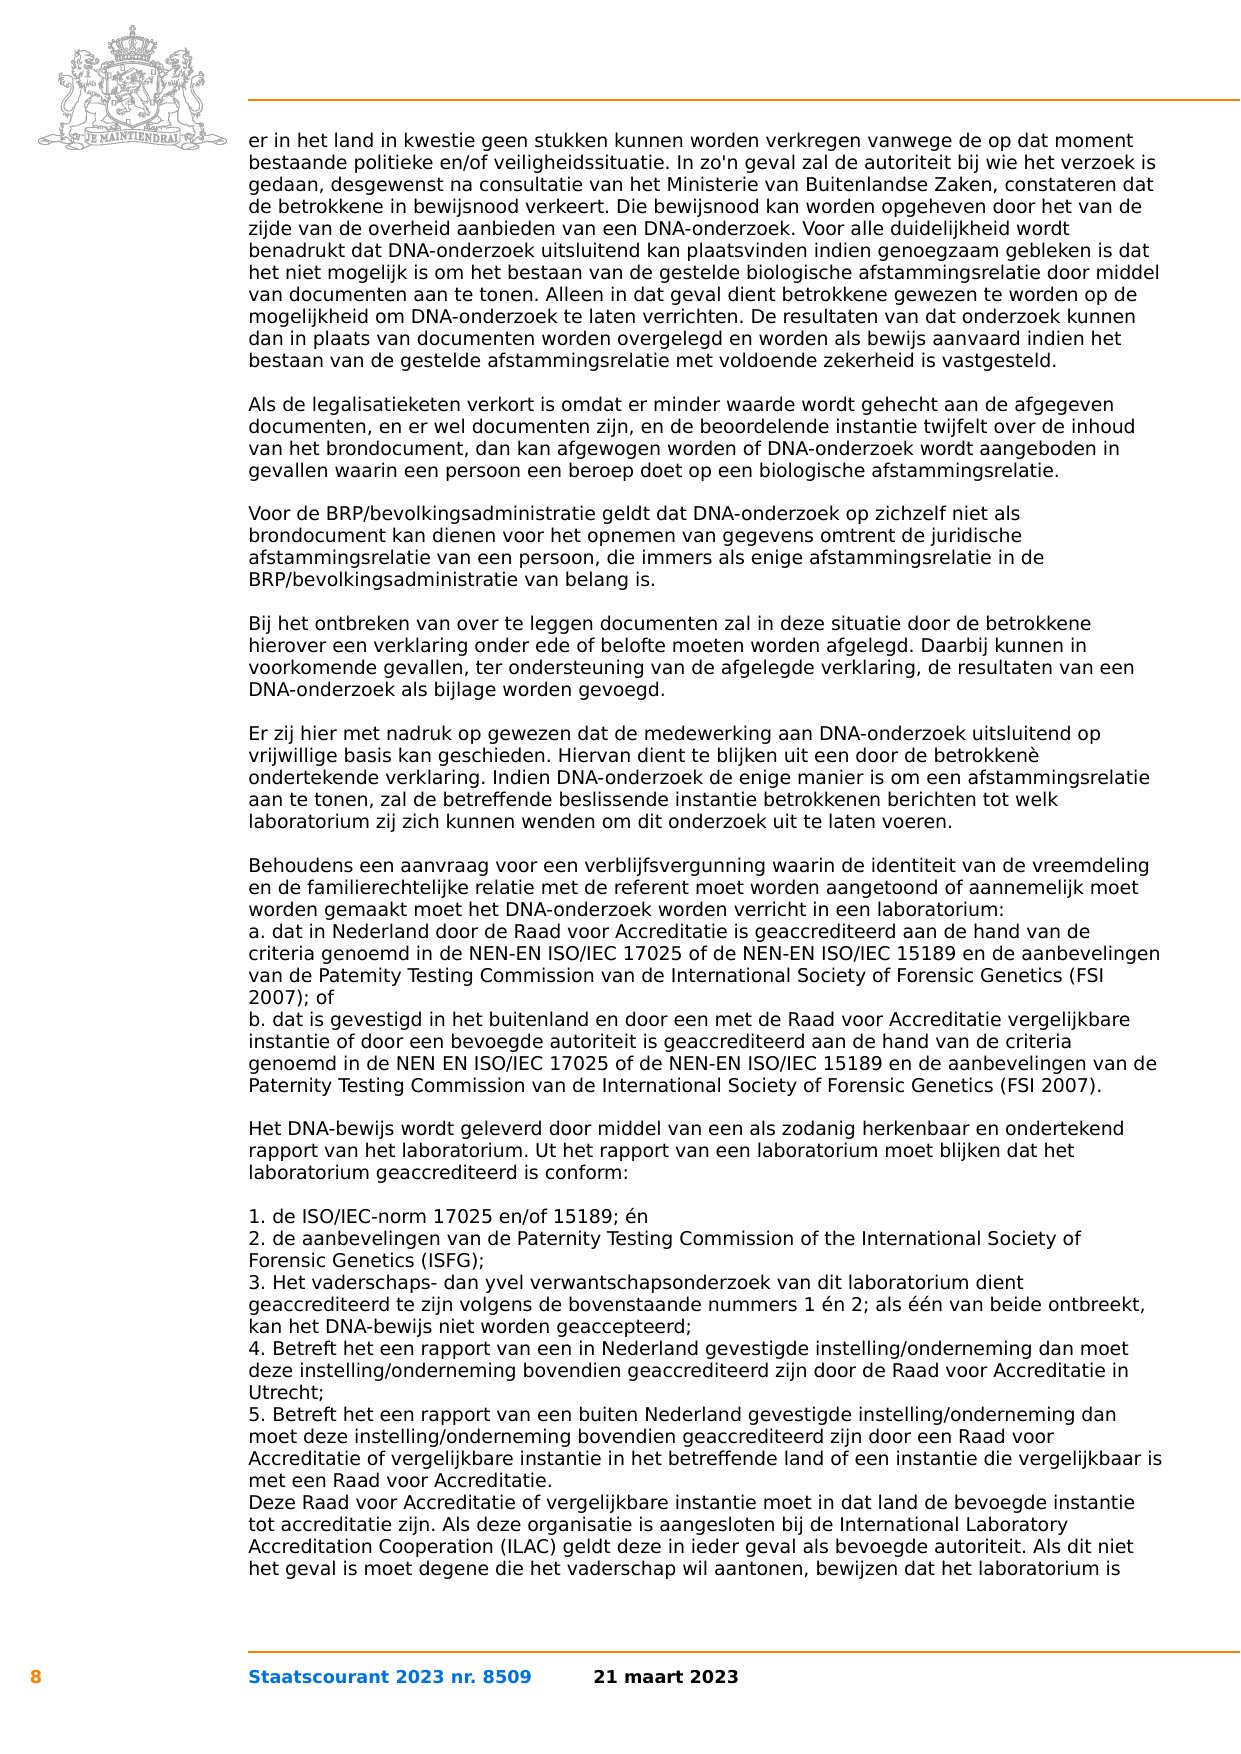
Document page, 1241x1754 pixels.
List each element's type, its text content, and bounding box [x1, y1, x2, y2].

text 4. Betreft het een rapport van een in Nederland gevestigde instelling/onderneming dan moet deze instelling/onderneming bovendien geaccrediteerd zijn door de Raad voor Accreditatie in Utrecht; [248, 1338, 1163, 1404]
text er in het land in kwestie geen stukken kunnen worden verkregen vanwege de op dat moment bestaande politieke en/of veiligheidssituatie. In zo'n geval zal de autoriteit bij wie het verzoek is gedaan, desgewenst na consultatie van het Ministerie van Buitenlandse Zaken, constateren dat de betrokkene in bewijsnood verkeert. Die bewijsnood kan worden opgeheven door het van de zijde van de overheid aanbieden van een DNA-onderzoek. Voor alle duidelijkheid wordt benadrukt dat DNA-onderzoek uitsluitend kan plaatsvinden indien genoegzaam gebleken is dat het niet mogelijk is om het bestaan van de gestelde biologische afstammingsrelatie door middel van documenten aan te tonen. Alleen in dat geval dient betrokkene gewezen te worden op de mogelijkheid om DNA-onderzoek te laten verrichten. De resultaten van dat onderzoek kunnen dan in plaats van documenten worden overgelegd en worden als bewijs aanvaard indien het bestaan van de gestelde afstammingsrelatie met voldoende zekerheid is vastgesteld. [248, 130, 1163, 372]
text 1. de ISO/IEC-norm 17025 en/of 15189; én [248, 1206, 1163, 1228]
text Als de legalisatieketen verkort is omdat er minder waarde wordt gehecht aan de afgegeven documenten, en er wel documenten zijn, en de beoordelende instantie twijfelt over de inhoud van het brondocument, dan kan afgewogen worden of DNA-onderzoek wordt aangeboden in gevallen waarin een persoon een beroep doet op een biologische afstammingsrelatie. [248, 393, 1163, 481]
text 2. de aanbevelingen van de Paternity Testing Commission of the International Society of Forensic Genetics (ISFG); [248, 1228, 1163, 1272]
text Voor de BRP/bevolkingsadministratie geldt dat DNA-onderzoek op zichzelf niet als brondocument kan dienen voor het opnemen van gegevens omtrent de juridische afstammingsrelatie van een persoon, die immers als enige afstammingsrelatie in de BRP/bevolkingsadministratie van belang is. [248, 503, 1163, 591]
text Bij het ontbreken van over te leggen documenten zal in deze situatie door de betrokkene hierover een verklaring onder ede of belofte moeten worden afgelegd. Daarbij kunnen in voorkomende gevallen, ter ondersteuning van de afgelegde verklaring, de resultaten van een DNA-onderzoek als bijlage worden gevoegd. [248, 613, 1163, 701]
text 3. Het vaderschaps- dan yvel verwantschapsonderzoek van dit laboratorium dient geaccrediteerd te zijn volgens de bovenstaande nummers 1 én 2; als één van beide ontbreekt, kan het DNA-bewijs niet worden geaccepteerd; [248, 1272, 1163, 1338]
text Het DNA-bewijs wordt geleverd door middel van een als zodanig herkenbaar en ondertekend rapport van het laboratorium. Ut het rapport van een laboratorium moet blijken dat het laboratorium geaccrediteerd is conform: [248, 1118, 1163, 1184]
text Behoudens een aanvraag voor een verblijfsvergunning waarin de identiteit van de vreemdeling en de familierechtelijke relatie met de referent moet worden aangetoond of aannemelijk moet worden gemaakt moet het DNA-onderzoek worden verricht in een laboratorium: [248, 855, 1163, 921]
picture [38, 25, 227, 150]
text Deze Raad voor Accreditatie of vergelijkbare instantie moet in dat land de bevoegde instantie tot accreditatie zijn. Als deze organisatie is aangesloten bij de International Laboratory Accreditation Cooperation (ILAC) geldt deze in ieder geval als bevoegde autoriteit. Als dit niet het geval is moet degene die het vaderschap wil aantonen, bewijzen dat het laboratorium is [248, 1492, 1163, 1580]
text Er zij hier met nadruk op gewezen dat de medewerking aan DNA-onderzoek uitsluitend op vrijwillige basis kan geschieden. Hiervan dient te blijken uit een door de betrokkenè ondertekende verklaring. Indien DNA-onderzoek de enige manier is om een afstammingsrelatie aan te tonen, zal de betreffende beslissende instantie betrokkenen berichten tot welk laboratorium zij zich kunnen wenden om dit onderzoek uit te laten voeren. [248, 723, 1163, 833]
text a. dat in Nederland door de Raad voor Accreditatie is geaccrediteerd aan de hand van de criteria genoemd in de NEN-EN ISO/IEC 17025 of de NEN-EN ISO/IEC 15189 en de aanbevelingen van de Patemity Testing Commission van de International Society of Forensic Genetics (FSI 2007); of [248, 921, 1163, 1008]
text 5. Betreft het een rapport van een buiten Nederland gevestigde instelling/onderneming dan moet deze instelling/onderneming bovendien geaccrediteerd zijn door een Raad voor Accreditatie of vergelijkbare instantie in het betreffende land of een instantie die vergelijkbaar is met een Raad voor Accreditatie. [248, 1404, 1163, 1492]
text b. dat is gevestigd in het buitenland en door een met de Raad voor Accreditatie vergelijkbare instantie of door een bevoegde autoriteit is geaccrediteerd aan de hand van de criteria genoemd in de NEN­ EN ISO/IEC 17025 of de NEN-EN ISO/IEC 15189 en de aanbevelingen van de Paternity Testing Commission van de International Society of Forensic Genetics (FSI 2007). [248, 1008, 1163, 1096]
